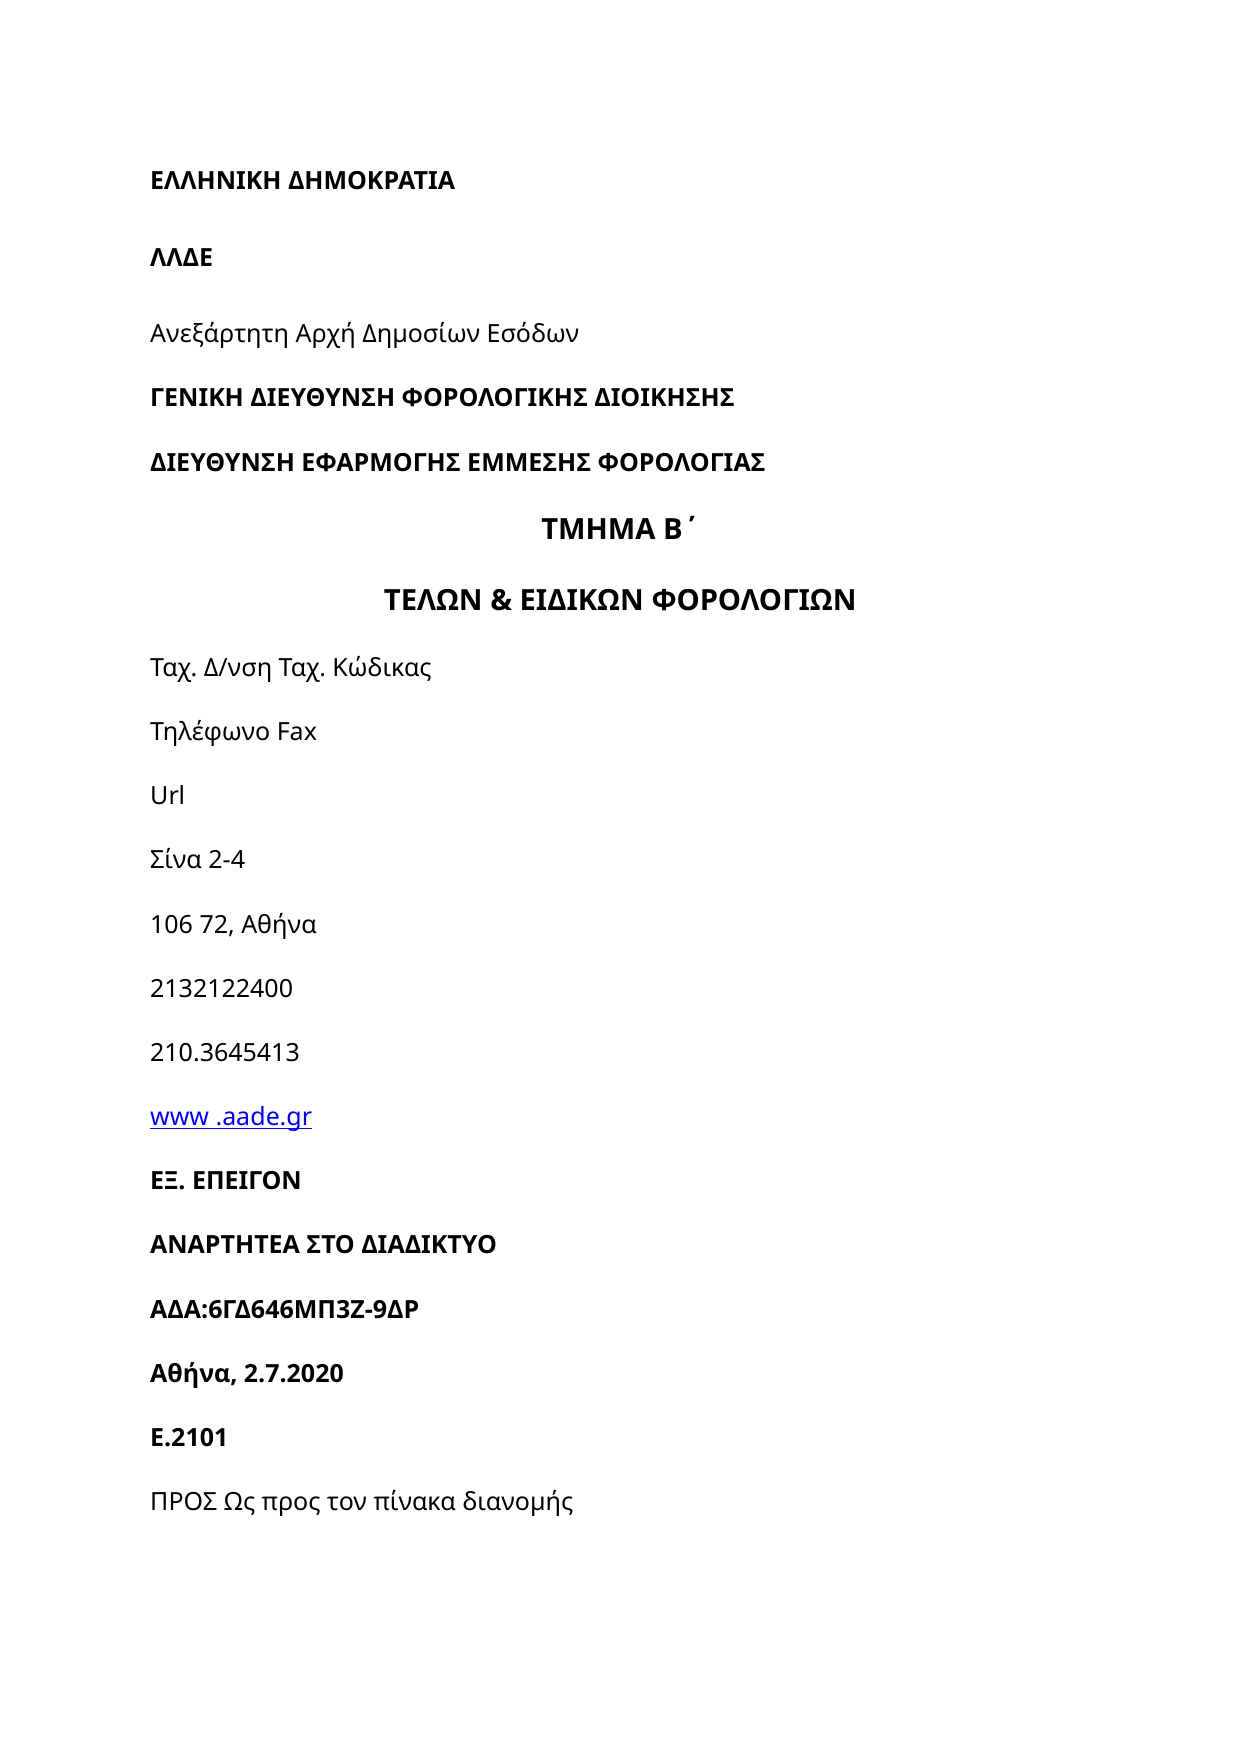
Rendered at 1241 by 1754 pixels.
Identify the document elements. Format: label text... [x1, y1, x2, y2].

text ΑΔΑ:6ΓΔ646ΜΠ3Ζ-9ΔΡ [150, 1291, 1090, 1325]
text Ε.2101 [150, 1419, 1090, 1454]
text ΓΕΝΙΚΗ ΔΙΕΥΘΥΝΣΗ ΦΟΡΟΛΟΓΙΚΗΣ ΔΙΟΙΚΗΣΗΣ [150, 380, 1090, 414]
text Τηλέφωνο Fax [150, 714, 1090, 748]
text Αθήνα, 2.7.2020 [150, 1355, 1090, 1389]
text ΕΞ. ΕΠΕΙΓΟΝ [150, 1163, 1090, 1197]
text 210.3645413 [150, 1034, 1090, 1069]
title ΛΛΔΕ [150, 239, 1090, 273]
text www .aade.gr [150, 1099, 1090, 1133]
subtitle ΤΕΛΩΝ & ΕΙΔΙΚΩΝ ΦΟΡΟΛΟΓΙΩΝ [150, 579, 1090, 619]
text Σίνα 2-4 [150, 842, 1090, 876]
text 106 72, Αθήνα [150, 906, 1090, 940]
subtitle ΤΜΗΜΑ Β΄ [150, 508, 1090, 548]
text Ανεξάρτητη Αρχή Δημοσίων Εσόδων [150, 316, 1090, 350]
text Url [150, 778, 1090, 812]
text ΠΡΟΣ Ως προς τον πίνακα διανομής [150, 1484, 1090, 1518]
title ΕΛΛΗΝΙΚΗ ΔΗΜΟΚΡΑΤΙΑ [150, 162, 1090, 197]
text ΑΝΑΡΤΗΤΕΑ ΣΤΟ ΔΙΑΔΙΚΤΥΟ [150, 1227, 1090, 1261]
text ΔΙΕΥΘΥΝΣΗ ΕΦΑΡΜΟΓΗΣ ΕΜΜΕΣΗΣ ΦΟΡΟΛΟΓΙΑΣ [150, 444, 1090, 478]
text 2132122400 [150, 970, 1090, 1004]
text Ταχ. Δ/νση Ταχ. Κώδικας [150, 649, 1090, 684]
